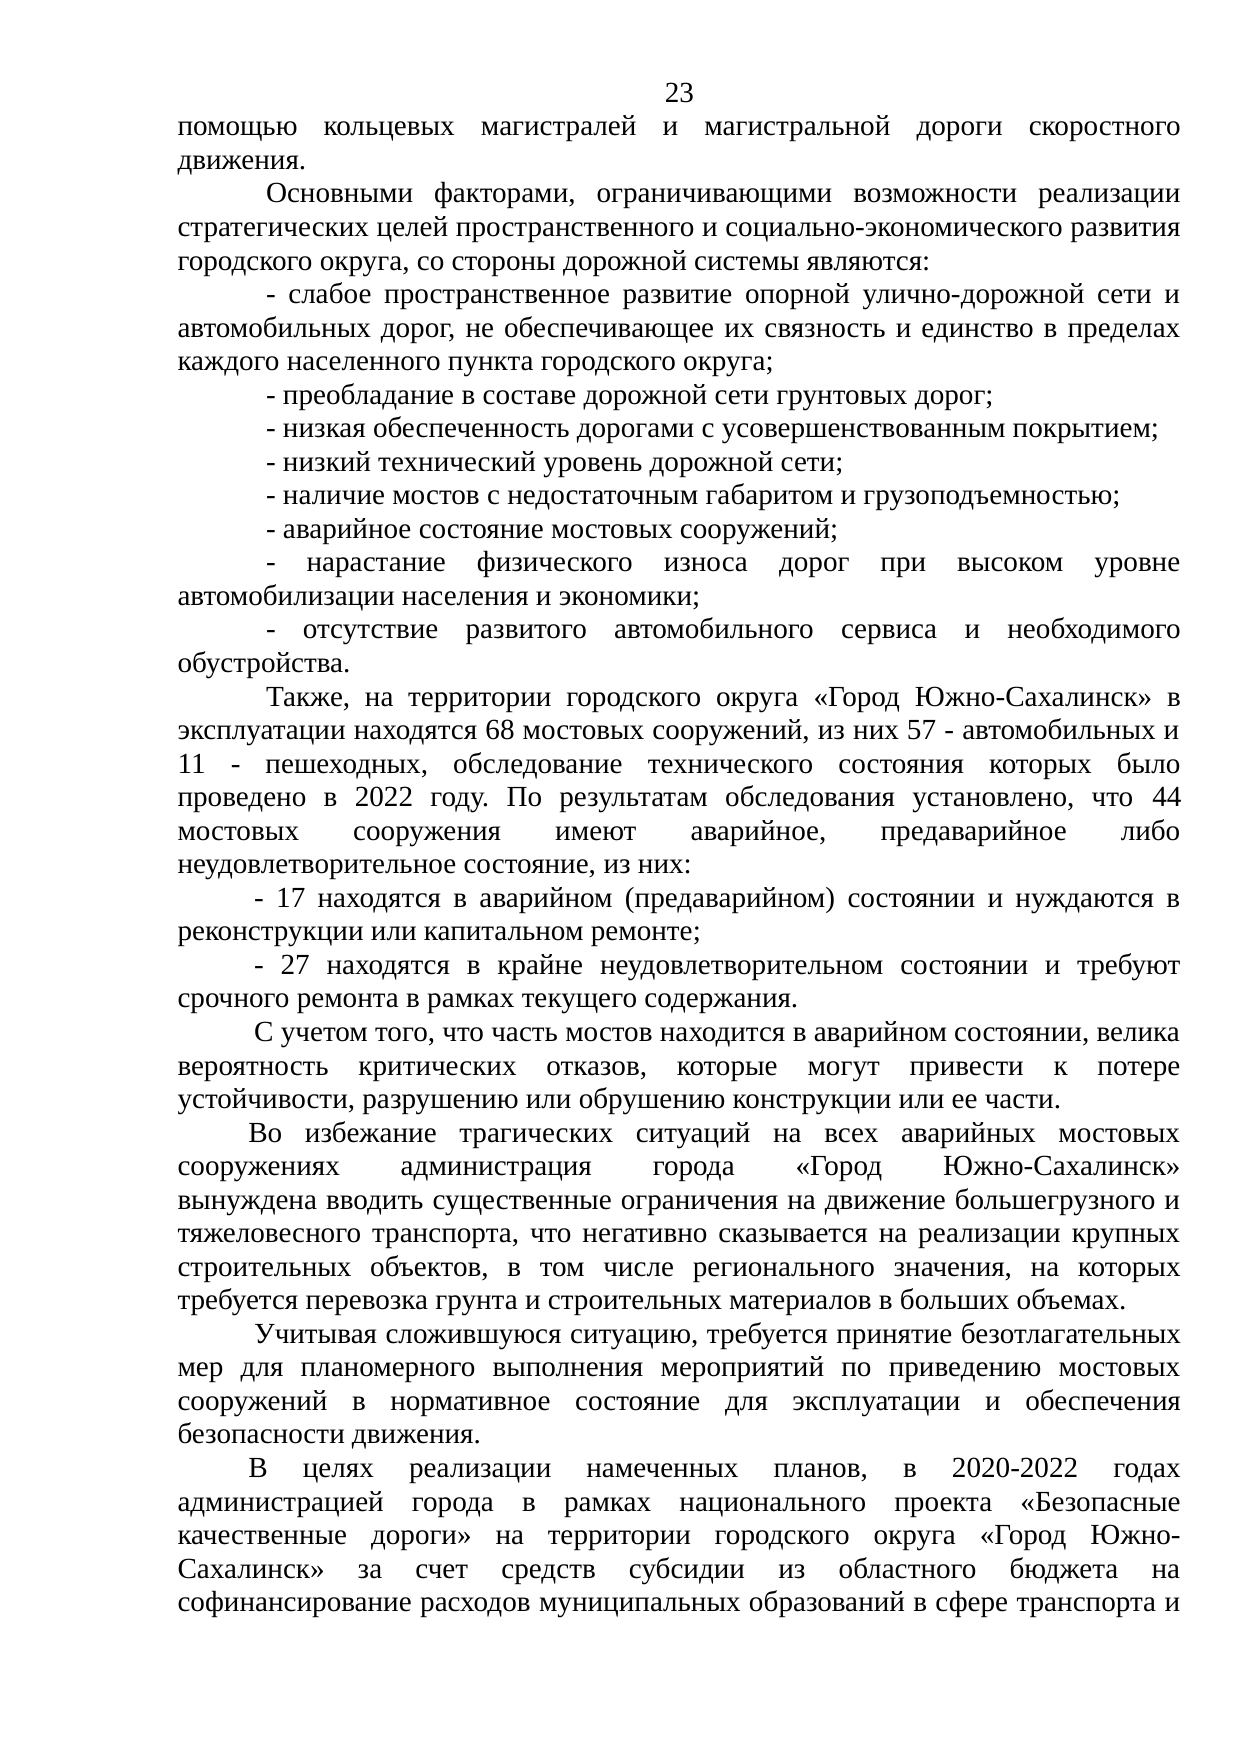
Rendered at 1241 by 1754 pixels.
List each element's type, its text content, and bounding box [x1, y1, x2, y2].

text - низкая обеспеченность дорогами с усовершенствованным покрытием; [177, 410, 1181, 444]
text С учетом того, что часть мостов находится в аварийном состоянии, велика вероятность критических отказов, которые могут привести к потере устойчивости, разрушению или обрушению конструкции или ее части. [177, 1014, 1181, 1115]
text - аварийное состояние мостовых сооружений; [177, 511, 1181, 544]
text - 27 находятся в крайне неудовлетворительном состоянии и требуют срочного ремонта в рамках текущего содержания. [177, 947, 1181, 1014]
text помощью кольцевых магистралей и магистральной дороги скоростного движения. [177, 108, 1181, 176]
text - отсутствие развитого автомобильного сервиса и необходимого обустройства. [177, 612, 1181, 679]
text - низкий технический уровень дорожной сети; [177, 444, 1181, 477]
text Также, на территории городского округа «Город Южно-Сахалинск» в эксплуатации находятся 68 мостовых сооружений, из них 57 - автомобильных и 11 - пешеходных, обследование технического состояния которых было проведено в 2022 году. По результатам обследования установлено, что 44 мостовых сооружения имеют аварийное, предаварийное либо неудовлетворительное состояние, из них: [177, 679, 1181, 880]
text Основными факторами, ограничивающими возможности реализации стратегических целей пространственного и социально-экономического развития городского округа, со стороны дорожной системы являются: [177, 176, 1181, 276]
text В целях реализации намеченных планов, в 2020-2022 годах администрацией города в рамках национального проекта «Безопасные качественные дороги» на территории городского округа «Город Южно-Сахалинск» за счет средств субсидии из областного бюджета на софинансирование расходов муниципальных образований в сфере транспорта и [177, 1450, 1181, 1618]
text - слабое пространственное развитие опорной улично-дорожной сети и автомобильных дорог, не обеспечивающее их связность и единство в пределах каждого населенного пункта городского округа; [177, 276, 1181, 377]
text Учитывая сложившуюся ситуацию, требуется принятие безотлагательных мер для планомерного выполнения мероприятий по приведению мостовых сооружений в нормативное состояние для эксплуатации и обеспечения безопасности движения. [177, 1316, 1181, 1450]
text - 17 находятся в аварийном (предаварийном) состоянии и нуждаются в реконструкции или капитальном ремонте; [177, 880, 1181, 947]
text - преобладание в составе дорожной сети грунтовых дорог; [177, 377, 1181, 410]
text - нарастание физического износа дорог при высоком уровне автомобилизации населения и экономики; [177, 544, 1181, 612]
text Во избежание трагических ситуаций на всех аварийных мостовых сооружениях администрация города «Город Южно-Сахалинск» вынуждена вводить существенные ограничения на движение большегрузного и тяжеловесного транспорта, что негативно сказывается на реализации крупных строительных объектов, в том числе регионального значения, на которых требуется перевозка грунта и строительных материалов в больших объемах. [177, 1115, 1181, 1316]
text - наличие мостов с недостаточным габаритом и грузоподъемностью; [177, 477, 1181, 511]
